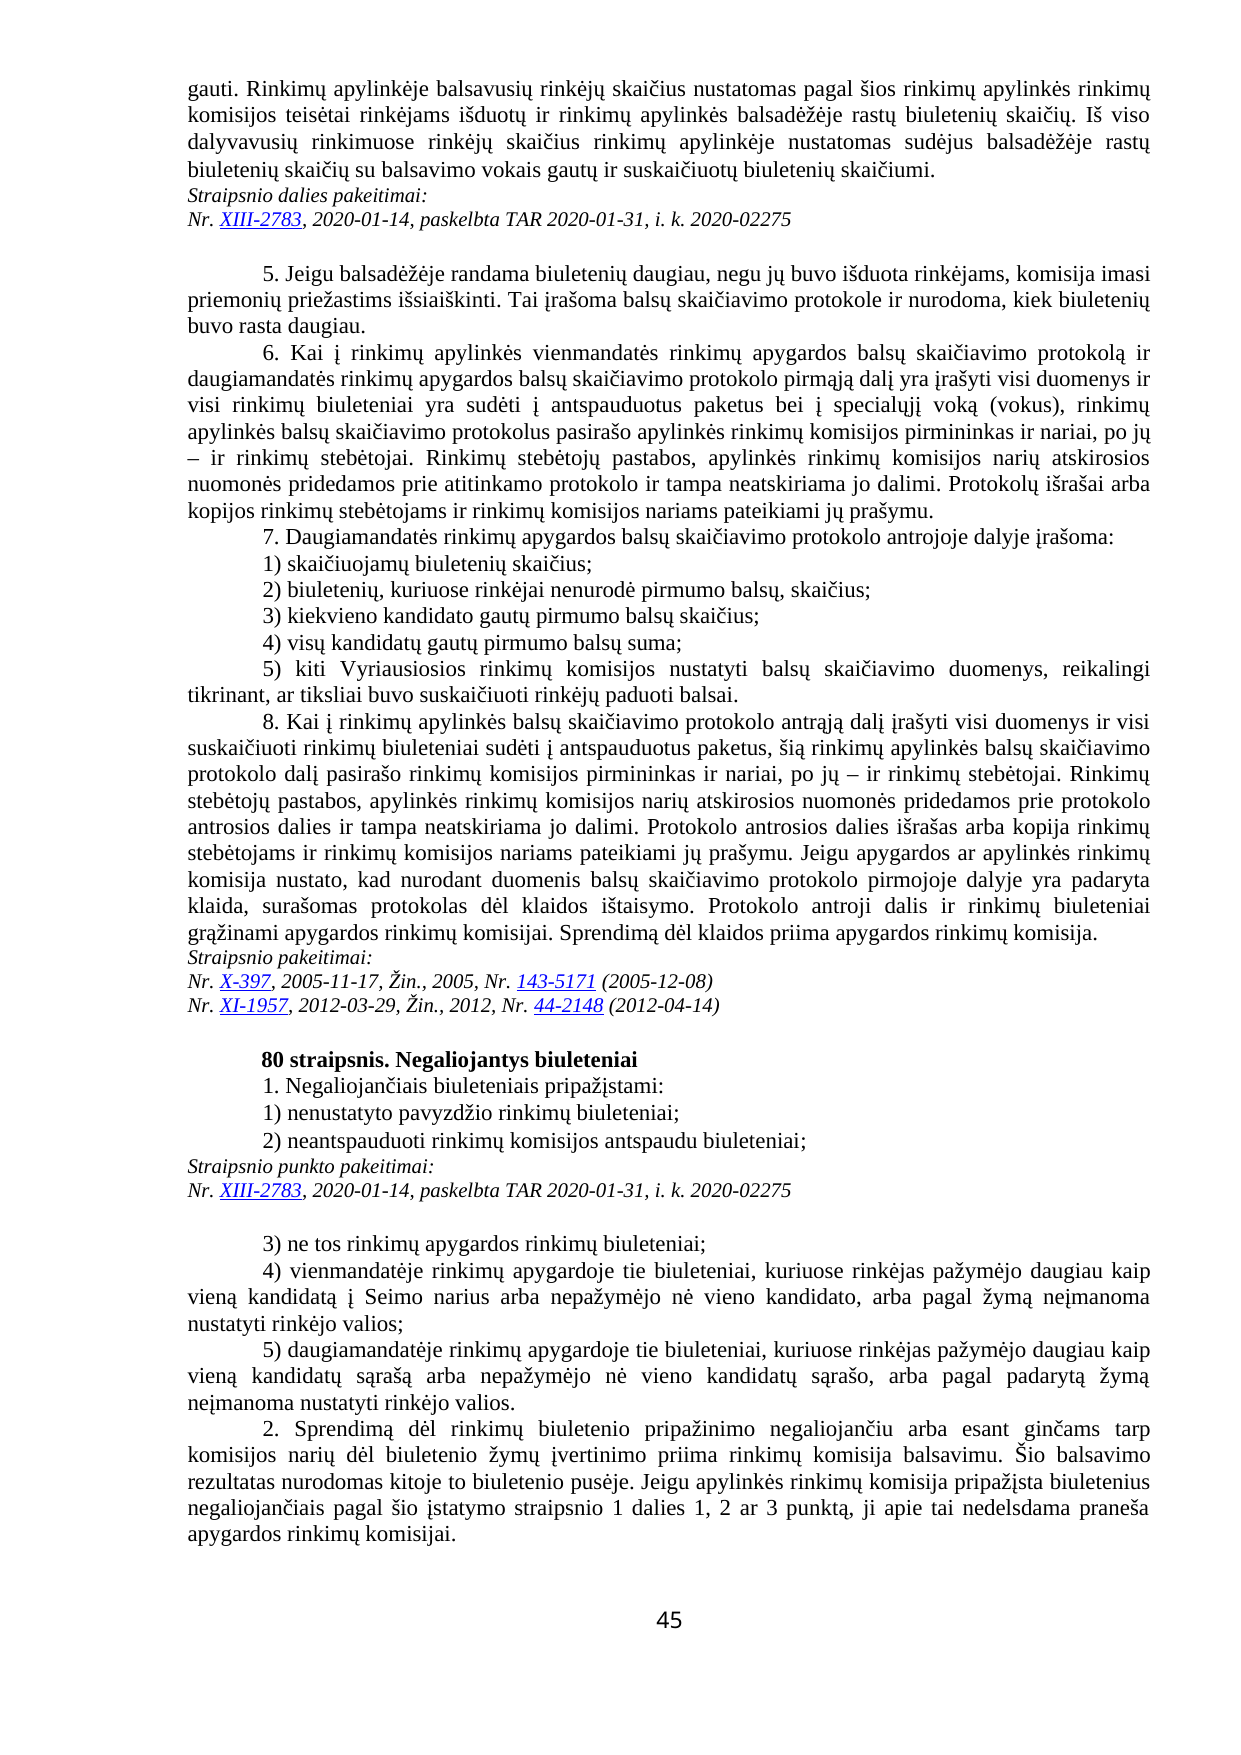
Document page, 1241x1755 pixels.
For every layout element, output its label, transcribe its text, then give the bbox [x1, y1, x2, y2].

text Nr. XIII-2783, 2020-01-14, paskelbta TAR 2020-01-31, i. k. 2020-02275 [187, 1178, 1152, 1202]
text 1) nenustatyto pavyzdžio rinkimų biuleteniai; [187, 1098, 1152, 1125]
text 1. Negaliojančiais biuleteniais pripažįstami: [187, 1072, 1152, 1098]
text 2) biuletenių, kuriuose rinkėjai nenurodė pirmumo balsų, skaičius; [187, 576, 1152, 602]
text Straipsnio pakeitimai: [187, 945, 1152, 969]
text 8. Kai į rinkimų apylinkės balsų skaičiavimo protokolo antrąją dalį įrašyti visi duomenys ir visi suskaičiuoti rinkimų biuleteniai sudėti į antspauduotus paketus, šią rinkimų apylinkės balsų skaičiavimo protokolo dalį pasirašo rinkimų komisijos pirmininkas ir nariai, po jų – ir rinkimų stebėtojai. Rinkimų stebėtojų pastabos, apylinkės rinkimų komisijos narių atskirosios nuomonės pridedamos prie protokolo antrosios dalies ir tampa neatskiriama jo dalimi. Protokolo antrosios dalies išrašas arba kopija rinkimų stebėtojams ir rinkimų komisijos nariams pateikiami jų prašymu. Jeigu apygardos ar apylinkės rinkimų komisija nustato, kad nurodant duomenis balsų skaičiavimo protokolo pirmojoje dalyje yra padaryta klaida, surašomas protokolas dėl klaidos ištaisymo. Protokolo antroji dalis ir rinkimų biuleteniai grąžinami apygardos rinkimų komisijai. Sprendimą dėl klaidos priima apygardos rinkimų komisija. [187, 708, 1152, 945]
text Nr. XI-1957, 2012-03-29, Žin., 2012, Nr. 44-2148 (2012-04-14) [187, 993, 1152, 1017]
text Nr. X-397, 2005-11-17, Žin., 2005, Nr. 143-5171 (2005-12-08) [187, 969, 1152, 993]
text Straipsnio dalies pakeitimai: [187, 183, 1152, 207]
text 2. Sprendimą dėl rinkimų biuletenio pripažinimo negaliojančiu arba esant ginčams tarp komisijos narių dėl biuletenio žymų įvertinimo priima rinkimų komisija balsavimu. Šio balsavimo rezultatas nurodomas kitoje to biuletenio pusėje. Jeigu apylinkės rinkimų komisija pripažįsta biuletenius negaliojančiais pagal šio įstatymo straipsnio 1 dalies 1, 2 ar 3 punktą, ji apie tai nedelsdama praneša apygardos rinkimų komisijai. [187, 1415, 1152, 1547]
text 5) daugiamandatėje rinkimų apygardoje tie biuleteniai, kuriuose rinkėjas pažymėjo daugiau kaip vieną kandidatų sąrašą arba nepažymėjo nė vieno kandidatų sąrašo, arba pagal padarytą žymą neįmanoma nustatyti rinkėjo valios. [187, 1336, 1152, 1415]
text 1) skaičiuojamų biuletenių skaičius; [187, 549, 1152, 576]
text 3) kiekvieno kandidato gautų pirmumo balsų skaičius; [187, 602, 1152, 629]
text 2) neantspauduoti rinkimų komisijos antspaudu biuleteniai; [187, 1125, 1152, 1154]
text 5) kiti Vyriausiosios rinkimų komisijos nustatyti balsų skaičiavimo duomenys, reikalingi tikrinant, ar tiksliai buvo suskaičiuoti rinkėjų paduoti balsai. [187, 655, 1152, 708]
text Straipsnio punkto pakeitimai: [187, 1154, 1152, 1178]
text 80 straipsnis. Negaliojantys biuleteniai [187, 1046, 1152, 1072]
text gauti. Rinkimų apylinkėje balsavusių rinkėjų skaičius nustatomas pagal šios rinkimų apylinkės rinkimų komisijos teisėtai rinkėjams išduotų ir rinkimų apylinkės balsadėžėje rastų biuletenių skaičių. Iš viso dalyvavusių rinkimuose rinkėjų skaičius rinkimų apylinkėje nustatomas sudėjus balsadėžėje rastų biuletenių skaičių su balsavimo vokais gautų ir suskaičiuotų biuletenių skaičiumi. [187, 75, 1152, 183]
text 7. Daugiamandatės rinkimų apygardos balsų skaičiavimo protokolo antrojoje dalyje įrašoma: [187, 523, 1152, 549]
text 5. Jeigu balsadėžėje randama biuletenių daugiau, negu jų buvo išduota rinkėjams, komisija imasi priemonių priežastims išsiaiškinti. Tai įrašoma balsų skaičiavimo protokole ir nurodoma, kiek biuletenių buvo rasta daugiau. [187, 260, 1152, 339]
text Nr. XIII-2783, 2020-01-14, paskelbta TAR 2020-01-31, i. k. 2020-02275 [187, 207, 1152, 231]
text 3) ne tos rinkimų apygardos rinkimų biuleteniai; [187, 1231, 1152, 1257]
text 6. Kai į rinkimų apylinkės vienmandatės rinkimų apygardos balsų skaičiavimo protokolą ir daugiamandatės rinkimų apygardos balsų skaičiavimo protokolo pirmąją dalį yra įrašyti visi duomenys ir visi rinkimų biuleteniai yra sudėti į antspauduotus paketus bei į specialųjį voką (vokus), rinkimų apylinkės balsų skaičiavimo protokolus pasirašo apylinkės rinkimų komisijos pirmininkas ir nariai, po jų – ir rinkimų stebėtojai. Rinkimų stebėtojų pastabos, apylinkės rinkimų komisijos narių atskirosios nuomonės pridedamos prie atitinkamo protokolo ir tampa neatskiriama jo dalimi. Protokolų išrašai arba kopijos rinkimų stebėtojams ir rinkimų komisijos nariams pateikiami jų prašymu. [187, 339, 1152, 523]
text 4) vienmandatėje rinkimų apygardoje tie biuleteniai, kuriuose rinkėjas pažymėjo daugiau kaip vieną kandidatą į Seimo narius arba nepažymėjo nė vieno kandidato, arba pagal žymą neįmanoma nustatyti rinkėjo valios; [187, 1257, 1152, 1336]
text 4) visų kandidatų gautų pirmumo balsų suma; [187, 629, 1152, 655]
